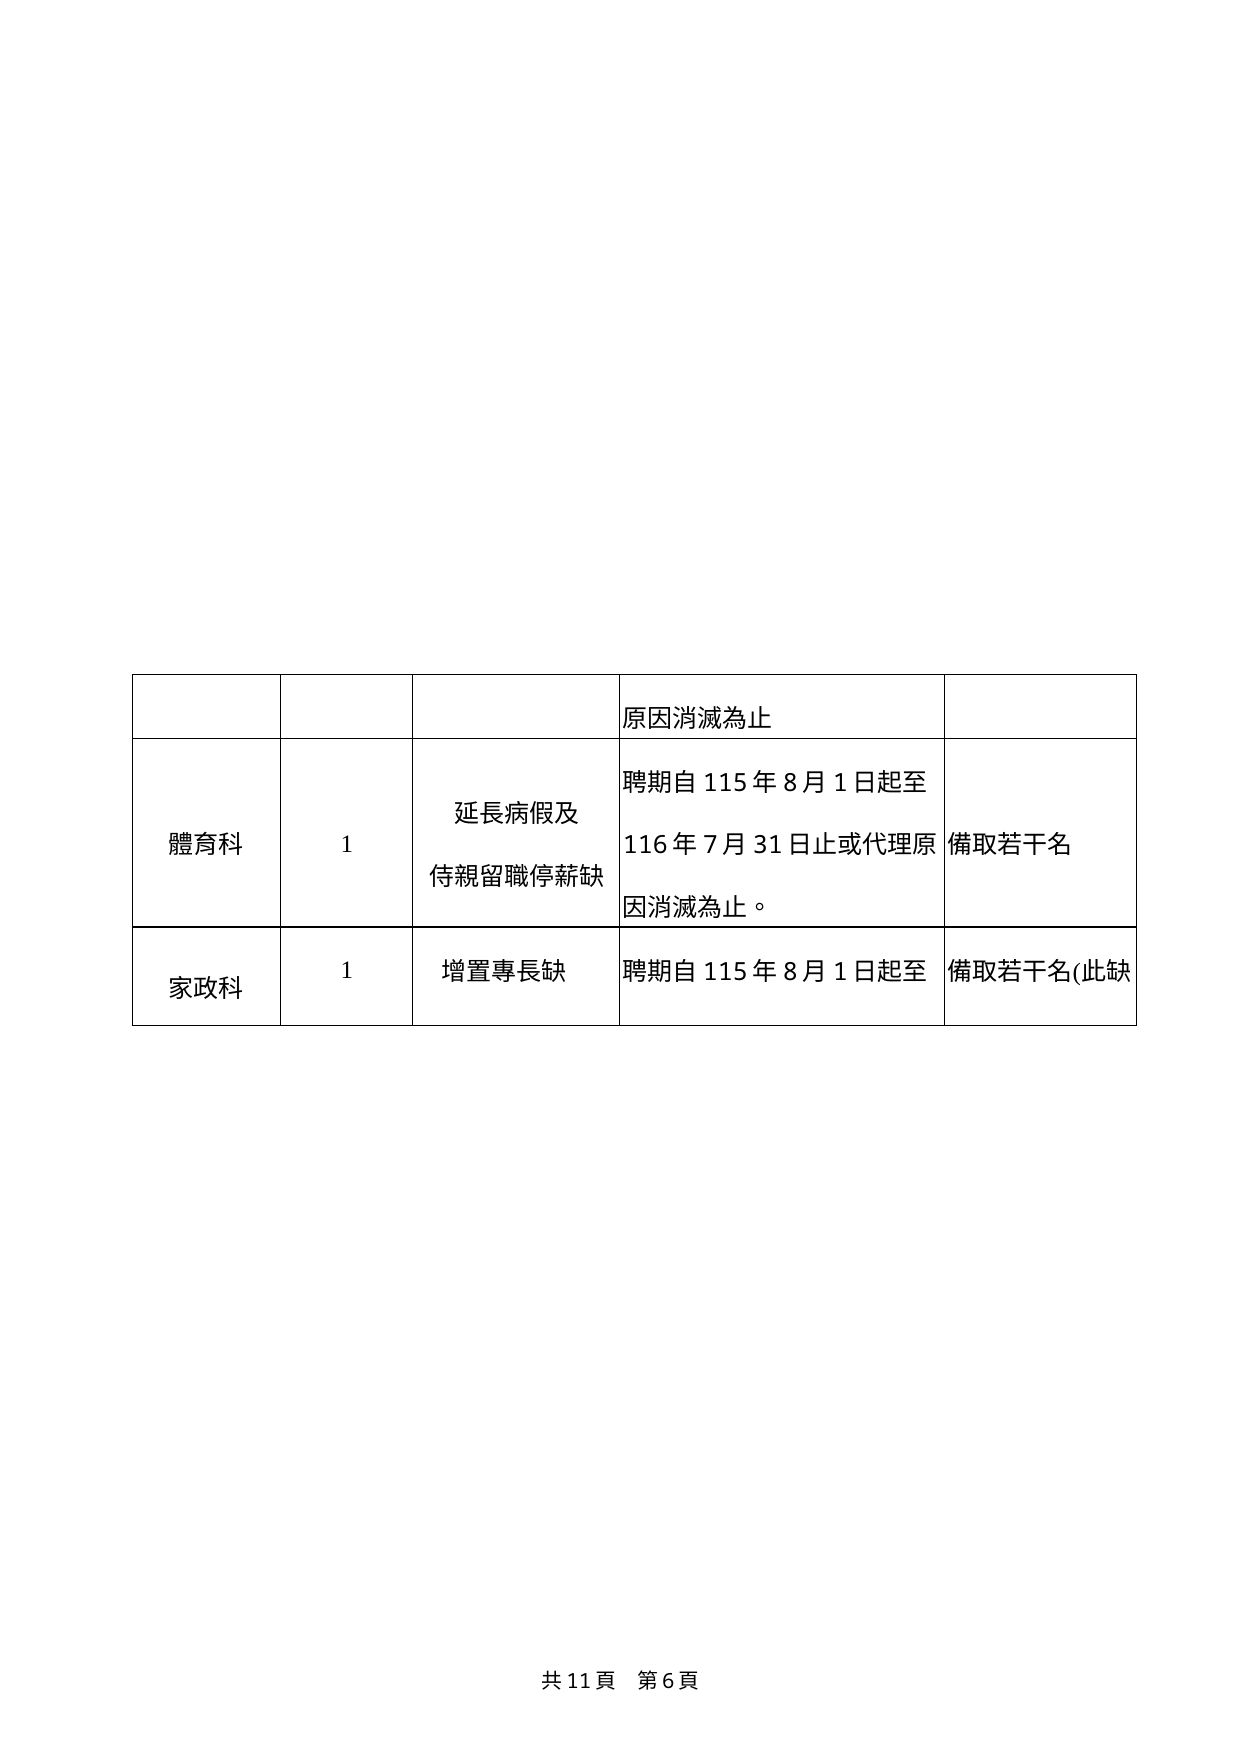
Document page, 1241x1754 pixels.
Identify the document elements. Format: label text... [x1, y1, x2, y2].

table_cell [945, 675, 1136, 738]
table_cell [133, 675, 280, 738]
table_cell 聘期自115年8月1日起至 [620, 928, 944, 1024]
table_cell [281, 675, 412, 738]
table_cell 1 [281, 739, 412, 926]
table_cell 增置專長缺 [413, 928, 619, 1024]
table_cell 備取若干名(此缺 [945, 928, 1136, 1024]
table_cell 家政科 [133, 928, 280, 1024]
table_cell [413, 675, 619, 738]
table_cell 1 [281, 928, 412, 1024]
table_cell 備取若干名 [945, 739, 1136, 926]
table_cell 原因消滅為止 [620, 675, 944, 738]
table_cell 聘期自115年8月1日起至116年7月31日止或代理原因消滅為止。 [620, 739, 944, 926]
table_cell 體育科 [133, 739, 280, 926]
table_cell 延長病假及 侍親留職停薪缺 [413, 739, 619, 926]
